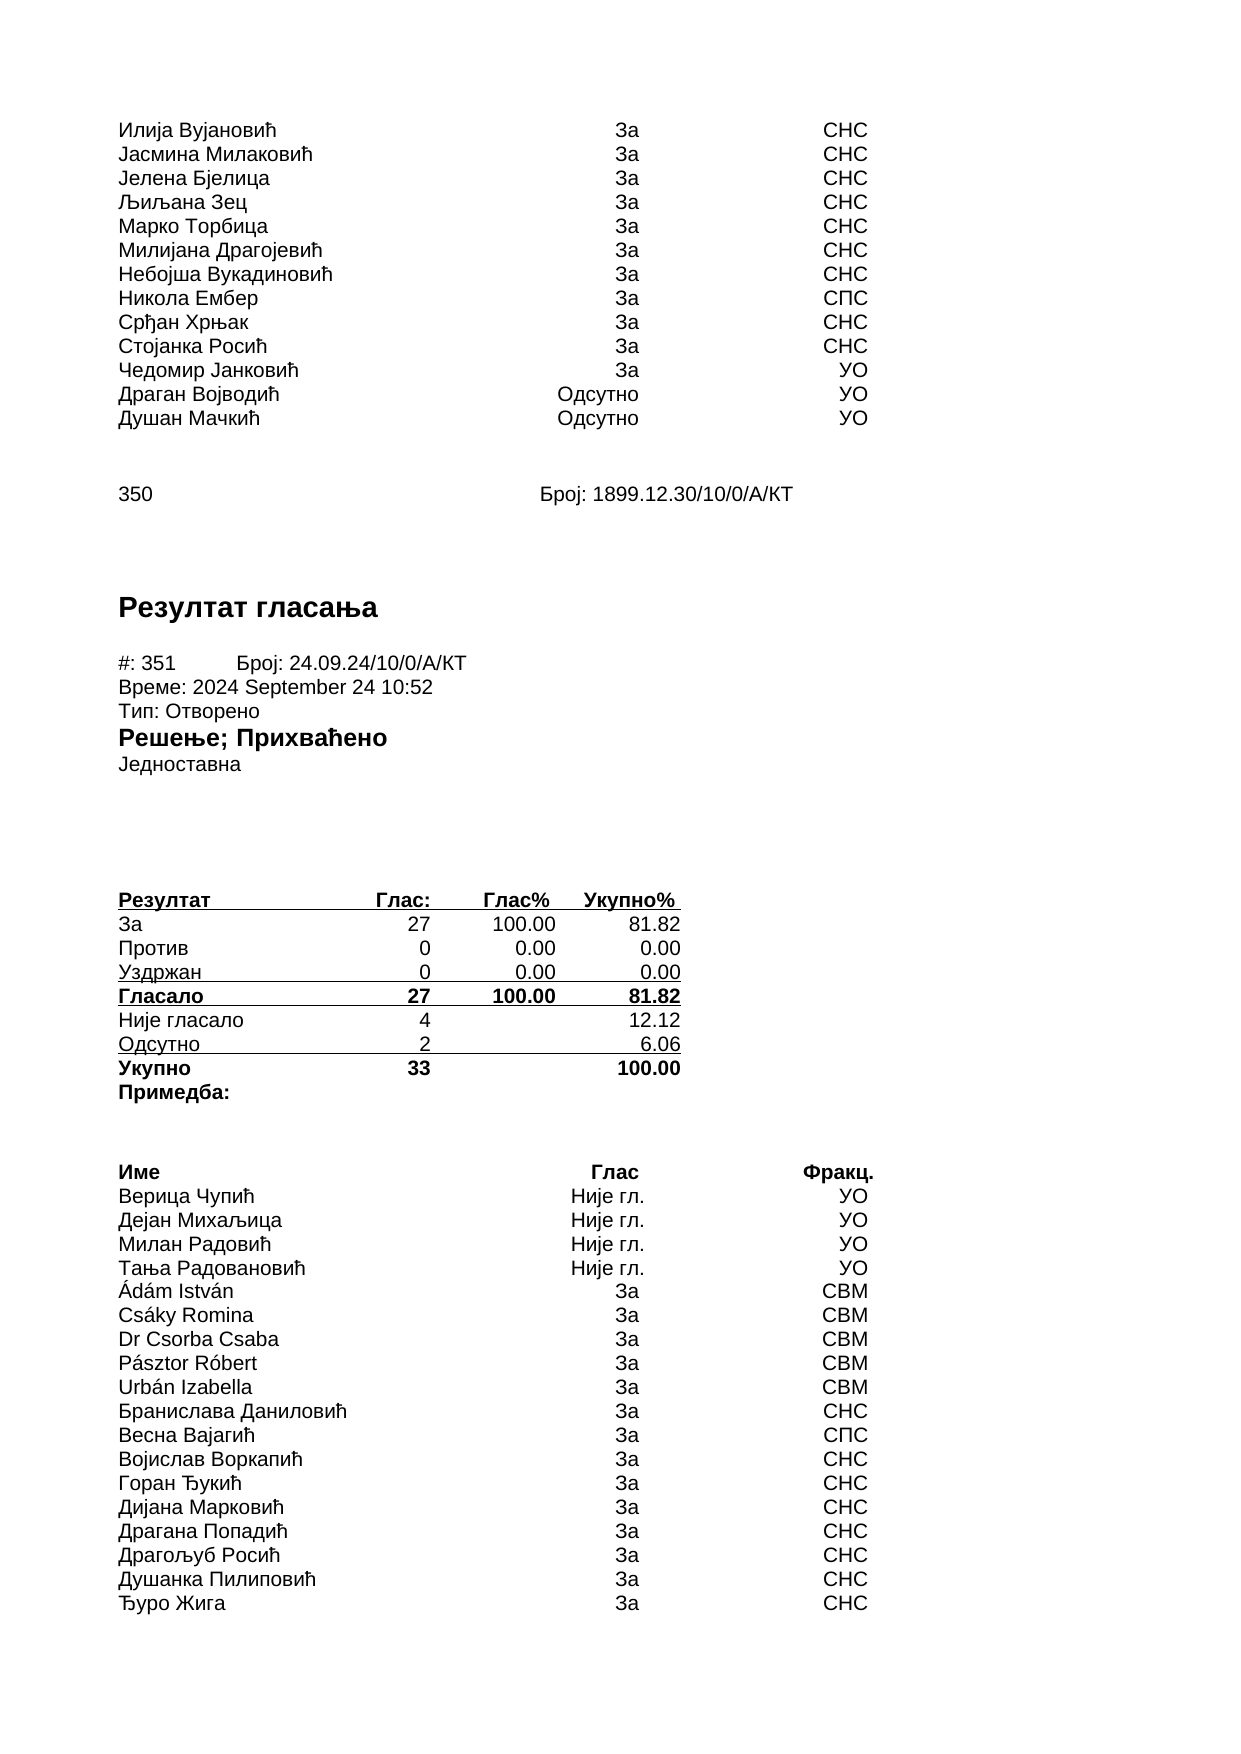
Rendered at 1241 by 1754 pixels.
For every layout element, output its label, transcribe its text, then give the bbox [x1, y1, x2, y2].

text Никола Ембер За СПС [118, 286, 1122, 310]
text Име Глас Фракц. [118, 1159, 1122, 1183]
text Примедба: [118, 1079, 1122, 1103]
text Срђан Хрњак За СНС [118, 310, 1122, 334]
text Ádám István За СВМ [118, 1279, 1122, 1303]
text Драгољуб Росић За СНС [118, 1543, 1122, 1567]
text Душанка Пилиповић За СНС [118, 1567, 1122, 1591]
text Милијана Драгојевић За СНС [118, 238, 1122, 262]
text Весна Вајагић За СПС [118, 1423, 1122, 1447]
text #: 351 Број: 24.09.24/10/0/A/КТ [118, 651, 1122, 675]
text Време: 2024 September 24 10:52 [118, 675, 1122, 699]
text Дијана Марковић За СНС [118, 1495, 1122, 1519]
text Dr Csorba Csaba За СВМ [118, 1327, 1122, 1351]
text Резултат гласања [118, 589, 1122, 623]
text Решење; Прихваћено [118, 723, 1122, 752]
text Душан Мачкић Одсутно УО [118, 406, 1122, 429]
text Јелена Бјелица За СНС [118, 166, 1122, 190]
text Тања Радовановић Није гл. УО [118, 1255, 1122, 1279]
text Војислав Воркапић За СНС [118, 1447, 1122, 1471]
text Дејан Михаљица Није гл. УО [118, 1207, 1122, 1231]
text Ђуро Жига За СНС [118, 1591, 1122, 1615]
text Љиљана Зец За СНС [118, 190, 1122, 214]
text Верица Чупић Није гл. УО [118, 1183, 1122, 1207]
text Једноставна [118, 752, 1122, 776]
text Илија Вујановић За СНС [118, 118, 1122, 142]
text За 27 100.00 81.82 [118, 912, 1122, 936]
text Укупно 33 100.00 [118, 1056, 1122, 1079]
text Резултат Глас: Глас% Укупно% [118, 888, 1122, 912]
text Драгана Попадић За СНС [118, 1519, 1122, 1543]
text Драган Војводић Одсутно УО [118, 382, 1122, 406]
text Бранислава Даниловић За СНС [118, 1399, 1122, 1423]
text Горан Ђукић За СНС [118, 1471, 1122, 1495]
text Одсутно 2 6.06 [118, 1032, 1122, 1056]
text Није гласало 4 12.12 [118, 1008, 1122, 1032]
text Pásztor Róbert За СВМ [118, 1351, 1122, 1375]
text Urbán Izabella За СВМ [118, 1375, 1122, 1399]
text Јасмина Милаковић За СНС [118, 142, 1122, 166]
text Гласало 27 100.00 81.82 [118, 984, 1122, 1008]
text 350 Број: 1899.12.30/10/0/A/КТ [118, 482, 1122, 506]
text Тип: Отворено [118, 699, 1122, 723]
text Против 0 0.00 0.00 [118, 936, 1122, 960]
text Уздржан 0 0.00 0.00 [118, 960, 1122, 984]
text Стојанка Росић За СНС [118, 334, 1122, 358]
text Чедомир Јанковић За УО [118, 358, 1122, 382]
text Csáky Romina За СВМ [118, 1303, 1122, 1327]
text Небојша Вукадиновић За СНС [118, 262, 1122, 286]
text Марко Торбица За СНС [118, 214, 1122, 238]
text Милан Радовић Није гл. УО [118, 1231, 1122, 1255]
